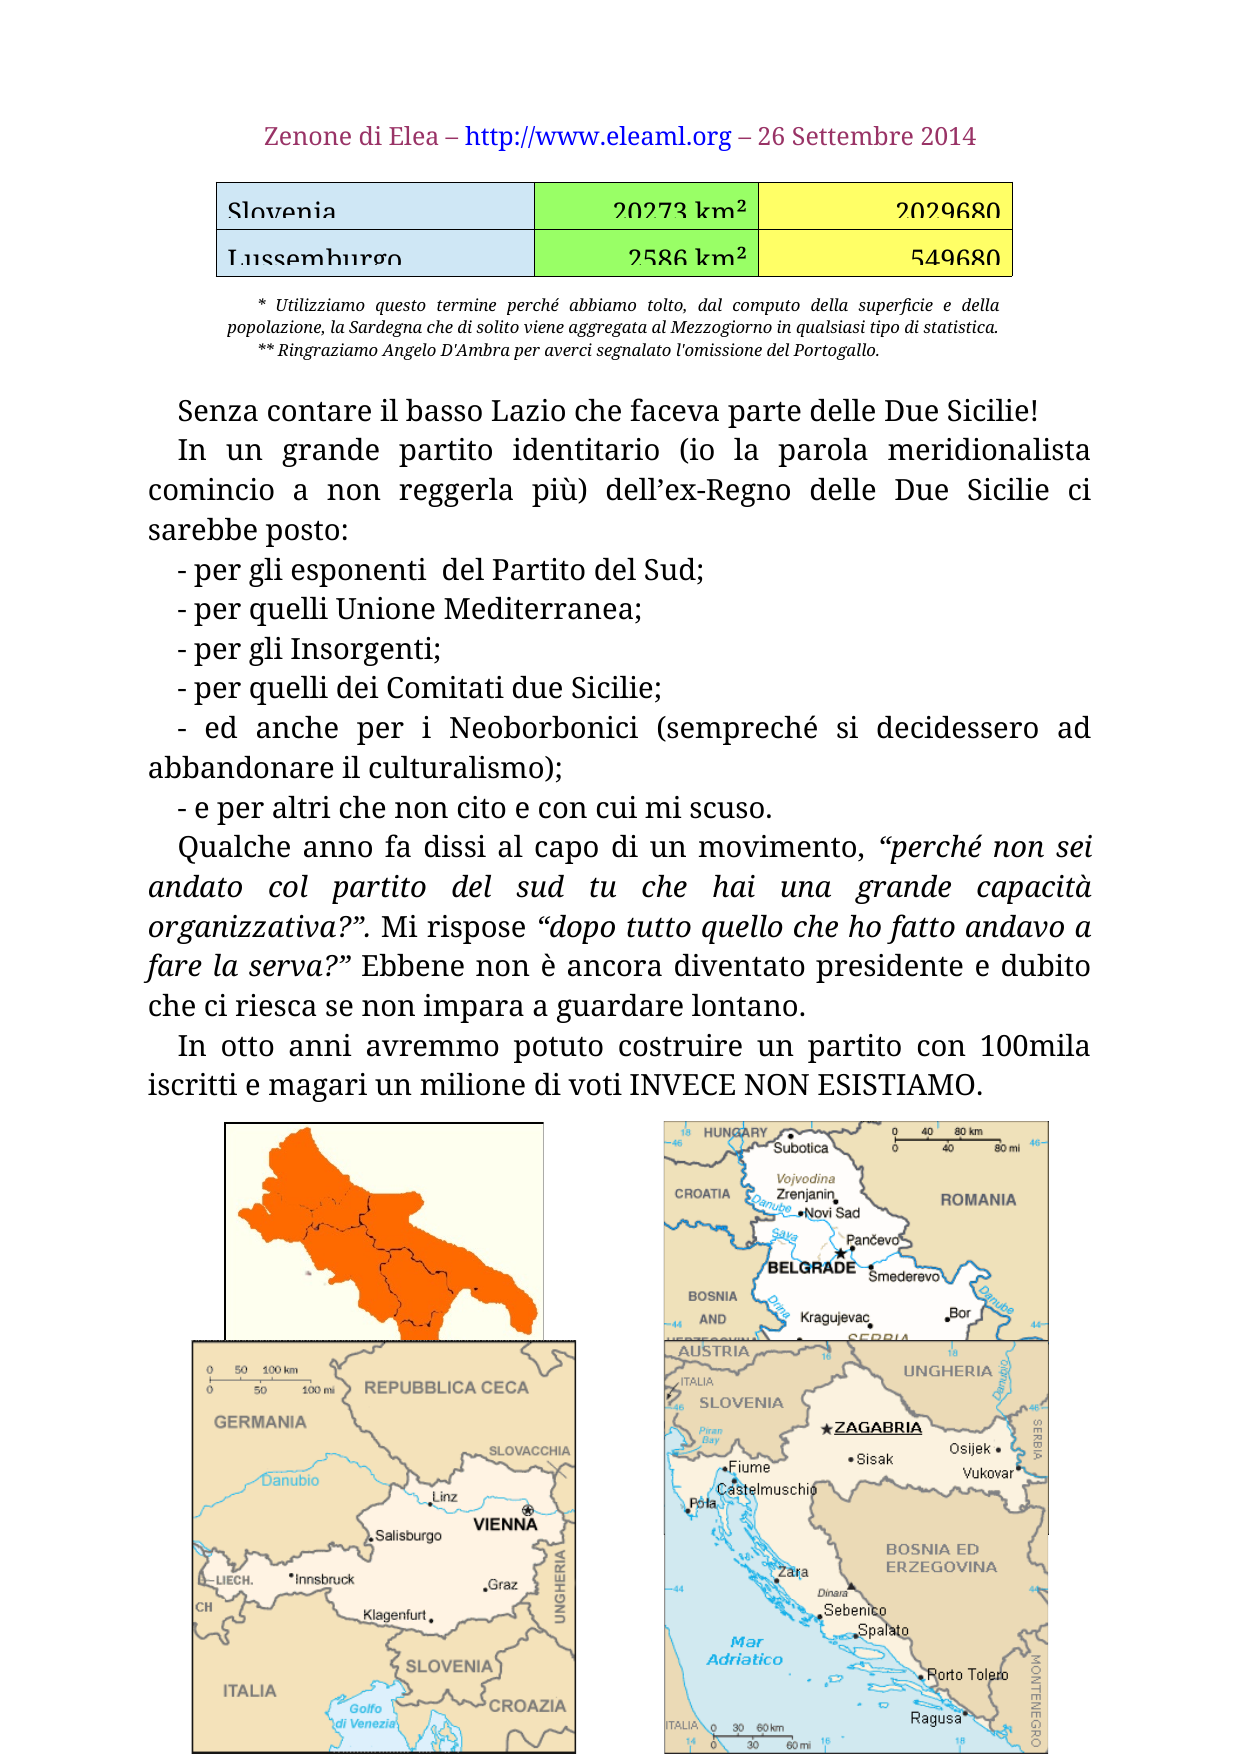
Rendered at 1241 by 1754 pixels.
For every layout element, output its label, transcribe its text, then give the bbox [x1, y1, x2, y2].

table_cell [620, 1553, 664, 1610]
table_cell 2029680 [759, 183, 1012, 229]
text - per gli esponenti del Partito del Sud; [148, 549, 1093, 588]
text Senza contare il basso Lazio che faceva parte delle Due Sicilie! [148, 390, 1093, 430]
table_cell [148, 1553, 191, 1610]
table_cell [1049, 1553, 1093, 1610]
table_cell 2586 km² [535, 230, 758, 276]
picture [663, 1121, 1049, 1754]
table_header [1049, 1121, 1093, 1553]
text In otto anni avremmo potuto costruire un partito con 100mila iscritti e magari un milione di voti INVECE NON ESISTIAMO. [148, 1025, 1093, 1104]
table_header [544, 1121, 620, 1553]
table_cell 20273 km² [535, 183, 758, 229]
text - per gli Insorgenti; [148, 628, 1093, 668]
table_cell Lussemburgo [217, 230, 534, 276]
table_cell * Utilizziamo questo termine perché abbiamo tolto, dal computo della superficie e della popolazione, la Sardegna che di solito viene aggregata al Mezzogiorno in qualsiasi tipo di statistica. ** Ringraziamo Angelo D'Ambra per averci segnalato l'omissione del Portogallo. [216, 277, 1012, 362]
picture [191, 1121, 577, 1754]
table_cell Slovenia [217, 183, 534, 229]
text Qualche anno fa dissi al capo di un movimento, “perché non sei andato col partito del sud tu che hai una grande capacità organizzativa?”. Mi rispose “dopo tutto quello che ho fatto andavo a fare la serva?” Ebbene non è ancora diventato presidente e dubito che ci riesca se non impara a guardare lontano. [148, 827, 1093, 1025]
table_cell 549680 [759, 230, 1012, 276]
text - per quelli dei Comitati due Sicilie; [148, 668, 1093, 707]
text In un grande partito identitario (io la parola meridionalista comincio a non reggerla più) dell’ex-Regno delle Due Sicilie ci sarebbe posto: [148, 430, 1093, 549]
text - ed anche per i Neoborbonici (sempreché si decidessero ad abbandonare il culturalismo); [148, 707, 1093, 787]
text - e per altri che non cito e con cui mi scuso. [148, 787, 1093, 827]
table_cell [577, 1553, 620, 1610]
text - per quelli Unione Mediterranea; [148, 588, 1093, 628]
table_header [148, 1121, 223, 1553]
table_header [620, 1121, 664, 1553]
